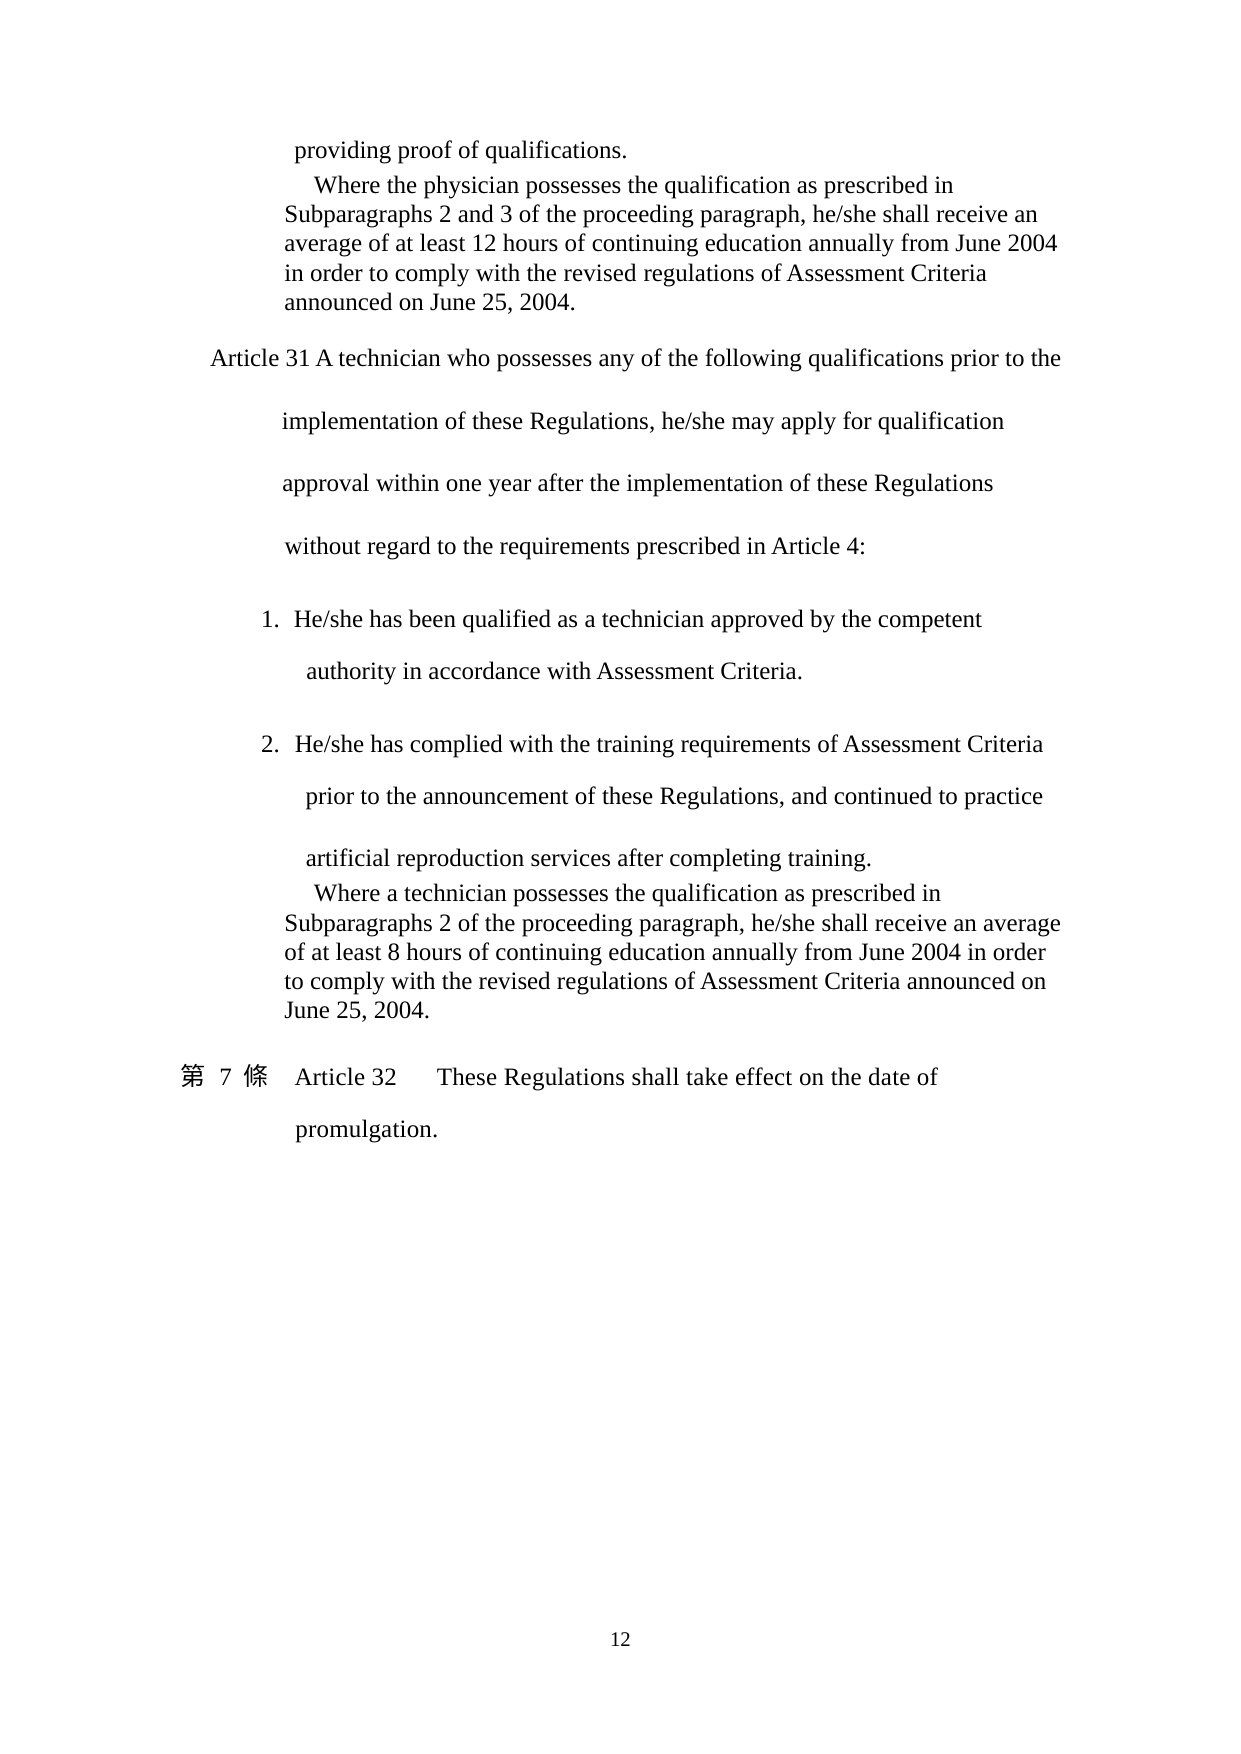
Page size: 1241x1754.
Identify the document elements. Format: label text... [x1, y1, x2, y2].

subtitle Article 32 These Regulations shall take effect on the date of promulgation. [177, 1024, 1063, 1149]
text Where a technician possesses the qualification as prescribed in Subparagraphs 2 of the proceeding paragraph, he/she shall receive an average of at least 8 hours of continuing education annually from June 2004 in order to comply with the revised regulations of Assessment Criteria announced on June 25, 2004. [284, 878, 1063, 1024]
list He/she has complied with the training requirements of Assessment Criteria prior to the announcement of these Regulations, and continued to practice artificial reproduction services after completing training. [252, 691, 1063, 878]
text Where the physician possesses the qualification as prescribed in Subparagraphs 2 and 3 of the proceeding paragraph, he/she shall receive an average of at least 12 hours of continuing education annually from June 2004 in order to comply with the revised regulations of Assessment Criteria announced on June 25, 2004. [284, 170, 1063, 316]
list He/she has been qualified as a technician approved by the competent authority in accordance with Assessment Criteria. [252, 566, 1063, 691]
list providing proof of qualifications. [255, 108, 1063, 170]
text Article 31 A technician who possesses any of the following qualifications prior to the implementation of these Regulations, he/she may apply for qualification approval within one year after the implementation of these Regulations without regard to the requirements prescribed in Article 4: [202, 316, 1063, 566]
